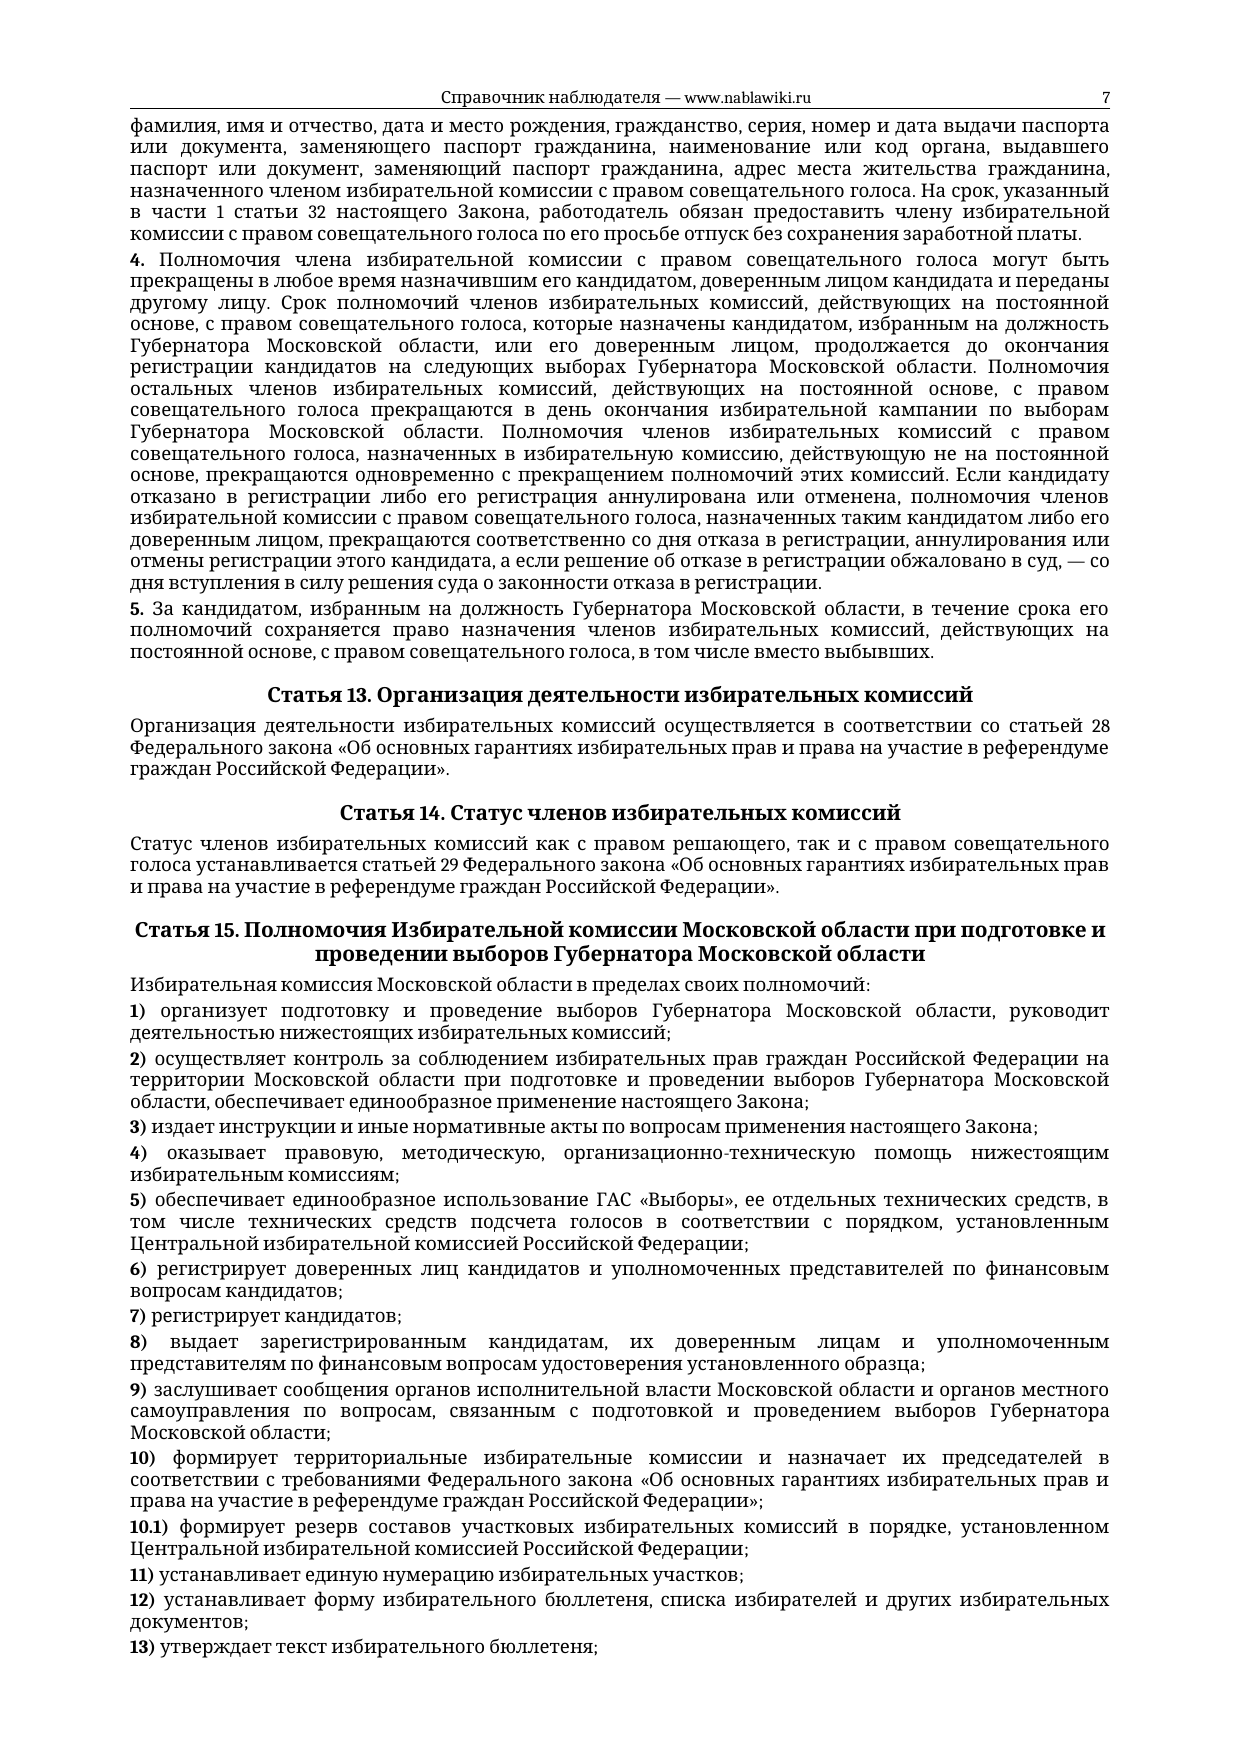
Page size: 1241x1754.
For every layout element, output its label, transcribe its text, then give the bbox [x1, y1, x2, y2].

text 10) формирует территориальные избирательные комиссии и назначает их председателей в соответствии с требованиями Федерального закона «Об основных гарантиях избирательных прав и права на участие в референдуме граждан Российской Федерации»; [130, 1448, 1110, 1513]
text 13) утверждает текст избирательного бюллетеня; [130, 1637, 1110, 1659]
text Организация деятельности избирательных комиссий осуществляется в соответствии со статьей 28 Федерального закона «Об основных гарантиях избирательных прав и права на участие в референдуме граждан Российской Федерации». [130, 716, 1110, 781]
text 4. Полномочия члена избирательной комиссии с правом совещательного голоса могут быть прекращены в любое время назначившим его кандидатом, доверенным лицом кандидата и переданы другому лицу. Срок полномочий членов избирательных комиссий, действующих на постоянной основе, с правом совещательного голоса, которые назначены кандидатом, избранным на должность Губернатора Московской области, или его доверенным лицом, продолжается до окончания регистрации кандидатов на следующих выборах Губернатора Московской области. Полномочия остальных членов избирательных комиссий, действующих на постоянной основе, с правом совещательного голоса прекращаются в день окончания избирательной кампании по выборам Губернатора Московской области. Полномочия членов избирательных комиссий с правом совещательного голоса, назначенных в избирательную комиссию, действующую не на постоянной основе, прекращаются одновременно с прекращением полномочий этих комиссий. Если кандидату отказано в регистрации либо его регистрация аннулирована или отменена, полномочия членов избирательной комиссии с правом совещательного голоса, назначенных таким кандидатом либо его доверенным лицом, прекращаются соответственно со дня отказа в регистрации, аннулирования или отмены регистрации этого кандидата, а если решение об отказе в регистрации обжаловано в суд, — со дня вступления в силу решения суда о законности отказа в регистрации. [130, 249, 1110, 594]
subtitle Статья 14. Статус членов избирательных комиссий [130, 801, 1110, 825]
text 4) оказывает правовую, методическую, организационно-техническую помощь нижестоящим избирательным комиссиям; [130, 1143, 1110, 1186]
text 12) устанавливает форму избирательного бюллетеня, списка избирателей и других избирательных документов; [130, 1590, 1110, 1633]
text 8) выдает зарегистрированным кандидатам, их доверенным лицам и уполномоченным представителям по финансовым вопросам удостоверения установленного образца; [130, 1332, 1110, 1375]
text 10.1) формирует резерв составов участковых избирательных комиссий в порядке, установленном Центральной избирательной комиссией Российской Федерации; [130, 1517, 1110, 1560]
text 5. За кандидатом, избранным на должность Губернатора Московской области, в течение срока его полномочий сохраняется право назначения членов избирательных комиссий, действующих на постоянной основе, с правом совещательного голоса, в том числе вместо выбывших. [130, 598, 1110, 663]
subtitle Статья 13. Организация деятельности избирательных комиссий [130, 684, 1110, 708]
text фамилия, имя и отчество, дата и место рождения, гражданство, серия, номер и дата выдачи паспорта или документа, заменяющего паспорт гражданина, наименование или код органа, выдавшего паспорт или документ, заменяющий паспорт гражданина, адрес места жительства гражданина, назначенного членом избирательной комиссии с правом совещательного голоса. На срок, указанный в части 1 статьи 32 настоящего Закона, работодатель обязан предоставить члену избирательной комиссии с правом совещательного голоса по его просьбе отпуск без сохранения заработной платы. [130, 116, 1110, 245]
text 6) регистрирует доверенных лиц кандидатов и уполномоченных представителей по финансовым вопросам кандидатов; [130, 1259, 1110, 1302]
text Избирательная комиссия Московской области в пределах своих полномочий: [130, 975, 1110, 997]
text 7) регистрирует кандидатов; [130, 1306, 1110, 1328]
text 1) организует подготовку и проведение выборов Губернатора Московской области, руководит деятельностью нижестоящих избирательных комиссий; [130, 1001, 1110, 1044]
subtitle Статья 15. Полномочия Избирательной комиссии Московской области при подготовке и проведении выборов Губернатора Московской области [130, 919, 1110, 967]
text Статус членов избирательных комиссий как с правом решающего, так и с правом совещательного голоса устанавливается статьей 29 Федерального закона «Об основных гарантиях избирательных прав и права на участие в референдуме граждан Российской Федерации». [130, 833, 1110, 898]
text 3) издает инструкции и иные нормативные акты по вопросам применения настоящего Закона; [130, 1117, 1110, 1138]
text 5) обеспечивает единообразное использование ГАС «Выборы», ее отдельных технических средств, в том числе технических средств подсчета голосов в соответствии с порядком, установленным Центральной избирательной комиссией Российской Федерации; [130, 1190, 1110, 1254]
text 9) заслушивает сообщения органов исполнительной власти Московской области и органов местного самоуправления по вопросам, связанным с подготовкой и проведением выборов Губернатора Московской области; [130, 1379, 1110, 1444]
text 2) осуществляет контроль за соблюдением избирательных прав граждан Российской Федерации на территории Московской области при подготовке и проведении выборов Губернатора Московской области, обеспечивает единообразное применение настоящего Закона; [130, 1048, 1110, 1113]
text 11) устанавливает единую нумерацию избирательных участков; [130, 1564, 1110, 1586]
